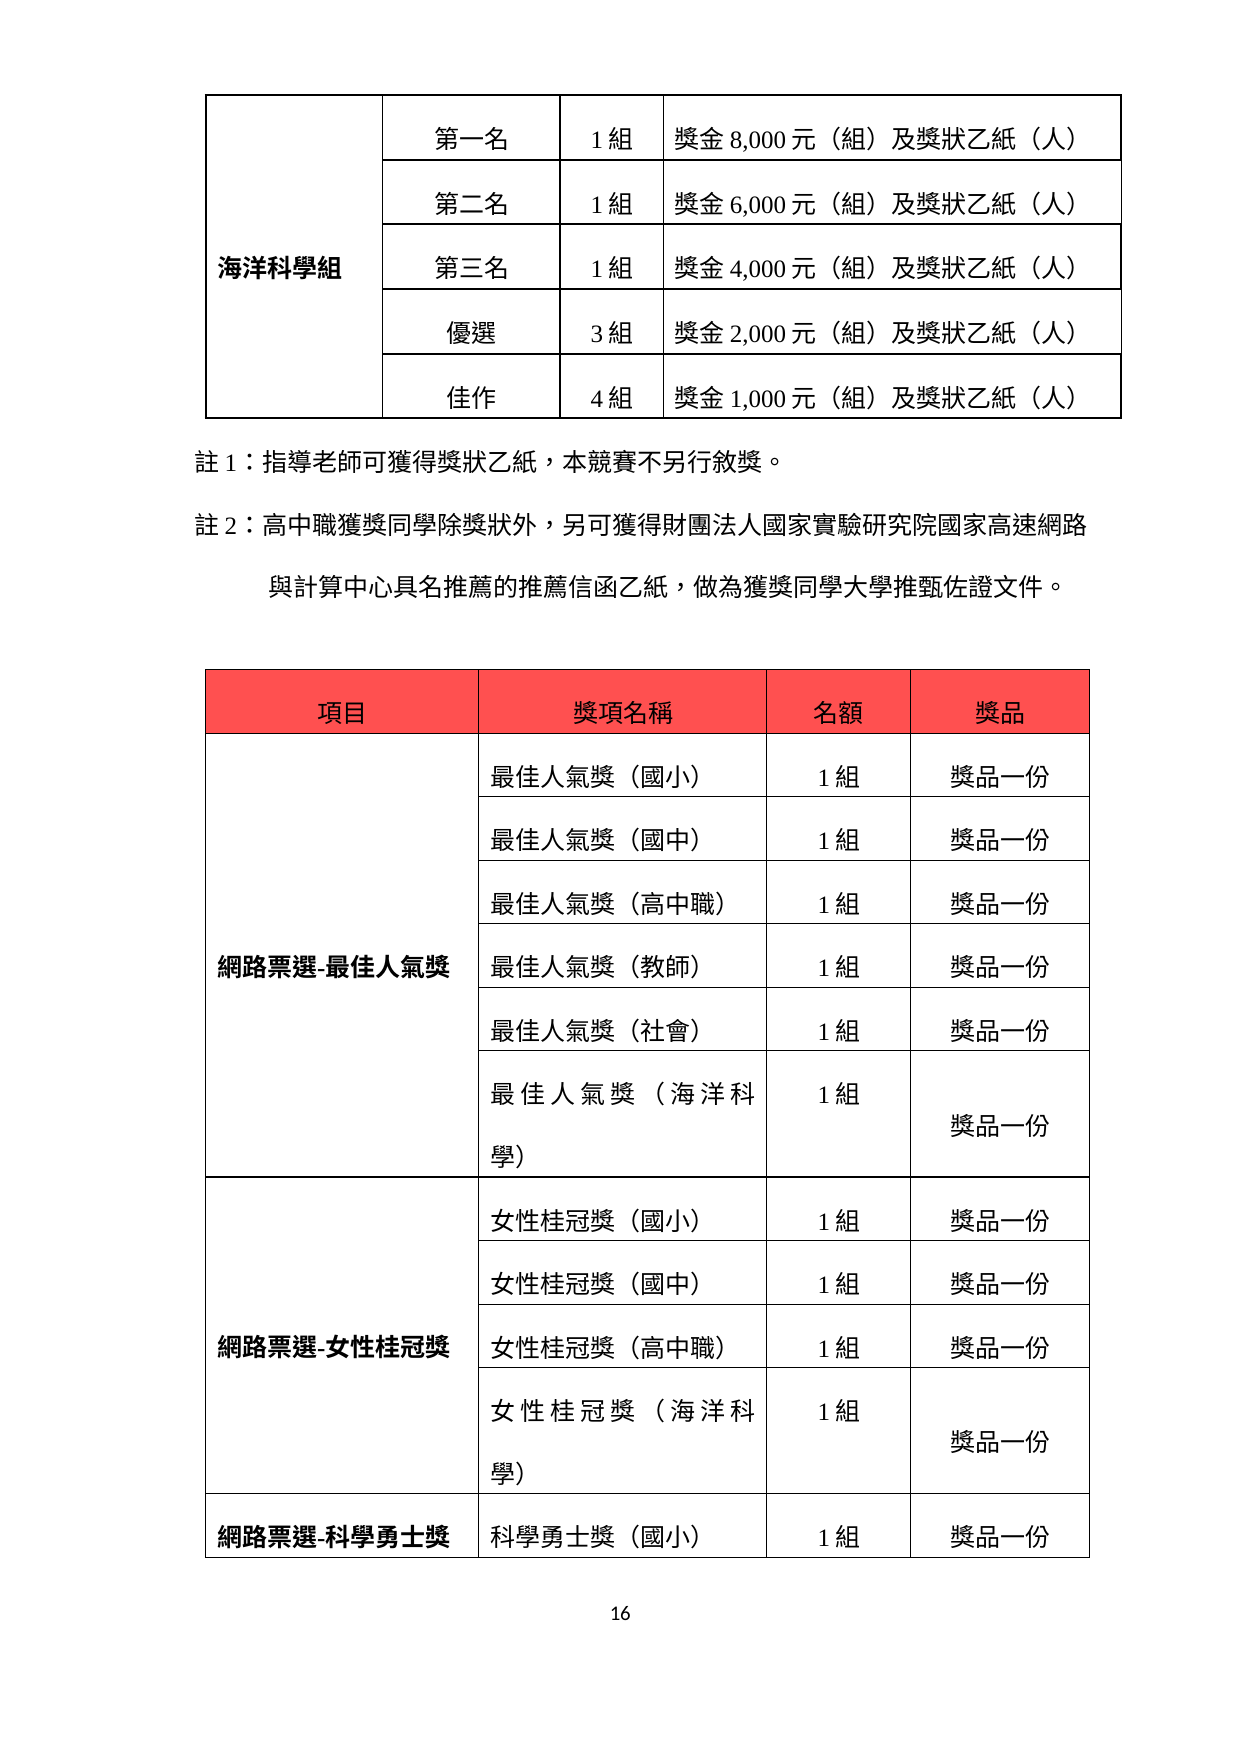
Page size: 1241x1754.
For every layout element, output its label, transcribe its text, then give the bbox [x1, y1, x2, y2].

table_cell 海洋科學組 [207, 96, 382, 417]
table_cell 女性桂冠獎（國小） [479, 1178, 766, 1240]
table_cell 獎品一份 [911, 1241, 1089, 1303]
table_header 名額 [767, 670, 910, 733]
table_cell 獎品一份 [911, 1494, 1089, 1557]
table_cell 網路票選-最佳人氣獎 [206, 734, 478, 1176]
table_cell 獎品一份 [911, 1305, 1089, 1367]
table_cell 1組 [561, 225, 663, 288]
table_cell 獎品一份 [911, 924, 1089, 987]
table_cell 第一名 [383, 96, 559, 159]
table_cell 1組 [767, 988, 910, 1050]
table_cell 最佳人氣獎（教師） [479, 924, 766, 987]
table_cell 佳作 [383, 355, 559, 417]
table_cell 最佳人氣獎（海洋科學） [479, 1051, 766, 1176]
table_cell 1組 [767, 924, 910, 987]
table_cell 優選 [383, 290, 559, 352]
table_cell 1組 [767, 1051, 910, 1176]
table_cell 獎品一份 [911, 1178, 1089, 1240]
table_cell 獎金4,000元（組）及獎狀乙紙（人） [664, 225, 1120, 288]
table_cell 第二名 [383, 161, 559, 223]
table_cell 1組 [767, 797, 910, 860]
table_header 獎項名稱 [479, 670, 766, 733]
table_cell 1組 [561, 161, 663, 223]
table_header 獎品 [911, 670, 1089, 733]
table_cell 獎品一份 [911, 1368, 1089, 1493]
table_cell 1組 [767, 734, 910, 796]
table_cell 最佳人氣獎（高中職） [479, 861, 766, 923]
table_cell 獎品一份 [911, 734, 1089, 796]
table_cell 網路票選-科學勇士獎 [206, 1494, 478, 1557]
table_cell 獎品一份 [911, 1051, 1089, 1176]
table_cell 1組 [767, 1178, 910, 1240]
table_cell 3組 [561, 290, 663, 352]
table_cell 1組 [767, 1494, 910, 1557]
table_cell 最佳人氣獎（國小） [479, 734, 766, 796]
table_cell 1組 [561, 96, 663, 159]
table_cell 獎品一份 [911, 988, 1089, 1050]
table_cell 1組 [767, 1305, 910, 1367]
text 註2：高中職獲獎同學除獎狀外，另可獲得財團法人國家實驗研究院國家高速網路與計算中心具名推薦的推薦信函乙紙，做為獲獎同學大學推甄佐證文件。 [194, 482, 1090, 607]
table_cell 獎品一份 [911, 797, 1089, 860]
table_cell 獎金2,000元（組）及獎狀乙紙（人） [664, 290, 1121, 352]
table_cell 1組 [767, 861, 910, 923]
table_cell 女性桂冠獎（高中職） [479, 1305, 766, 1367]
table_cell 4組 [561, 355, 663, 417]
table_header 項目 [206, 670, 478, 733]
table_cell 1組 [767, 1368, 910, 1493]
table_cell 科學勇士獎（國小） [479, 1494, 766, 1557]
text 註1：指導老師可獲得獎狀乙紙，本競賽不另行敘獎。 [194, 419, 1090, 482]
table_cell 獎金1,000元（組）及獎狀乙紙（人） [664, 355, 1120, 417]
table_cell 獎品一份 [911, 861, 1089, 923]
table_cell 1組 [767, 1241, 910, 1303]
table_cell 女性桂冠獎（國中） [479, 1241, 766, 1303]
table_cell 第三名 [383, 225, 559, 288]
table_cell 女性桂冠獎（海洋科學） [479, 1368, 766, 1493]
table_cell 最佳人氣獎（社會） [479, 988, 766, 1050]
table_cell 獎金6,000元（組）及獎狀乙紙（人） [664, 161, 1121, 223]
table_cell 最佳人氣獎（國中） [479, 797, 766, 860]
table_cell 獎金8,000元（組）及獎狀乙紙（人） [664, 96, 1120, 159]
table_cell 網路票選-女性桂冠獎 [206, 1178, 478, 1493]
